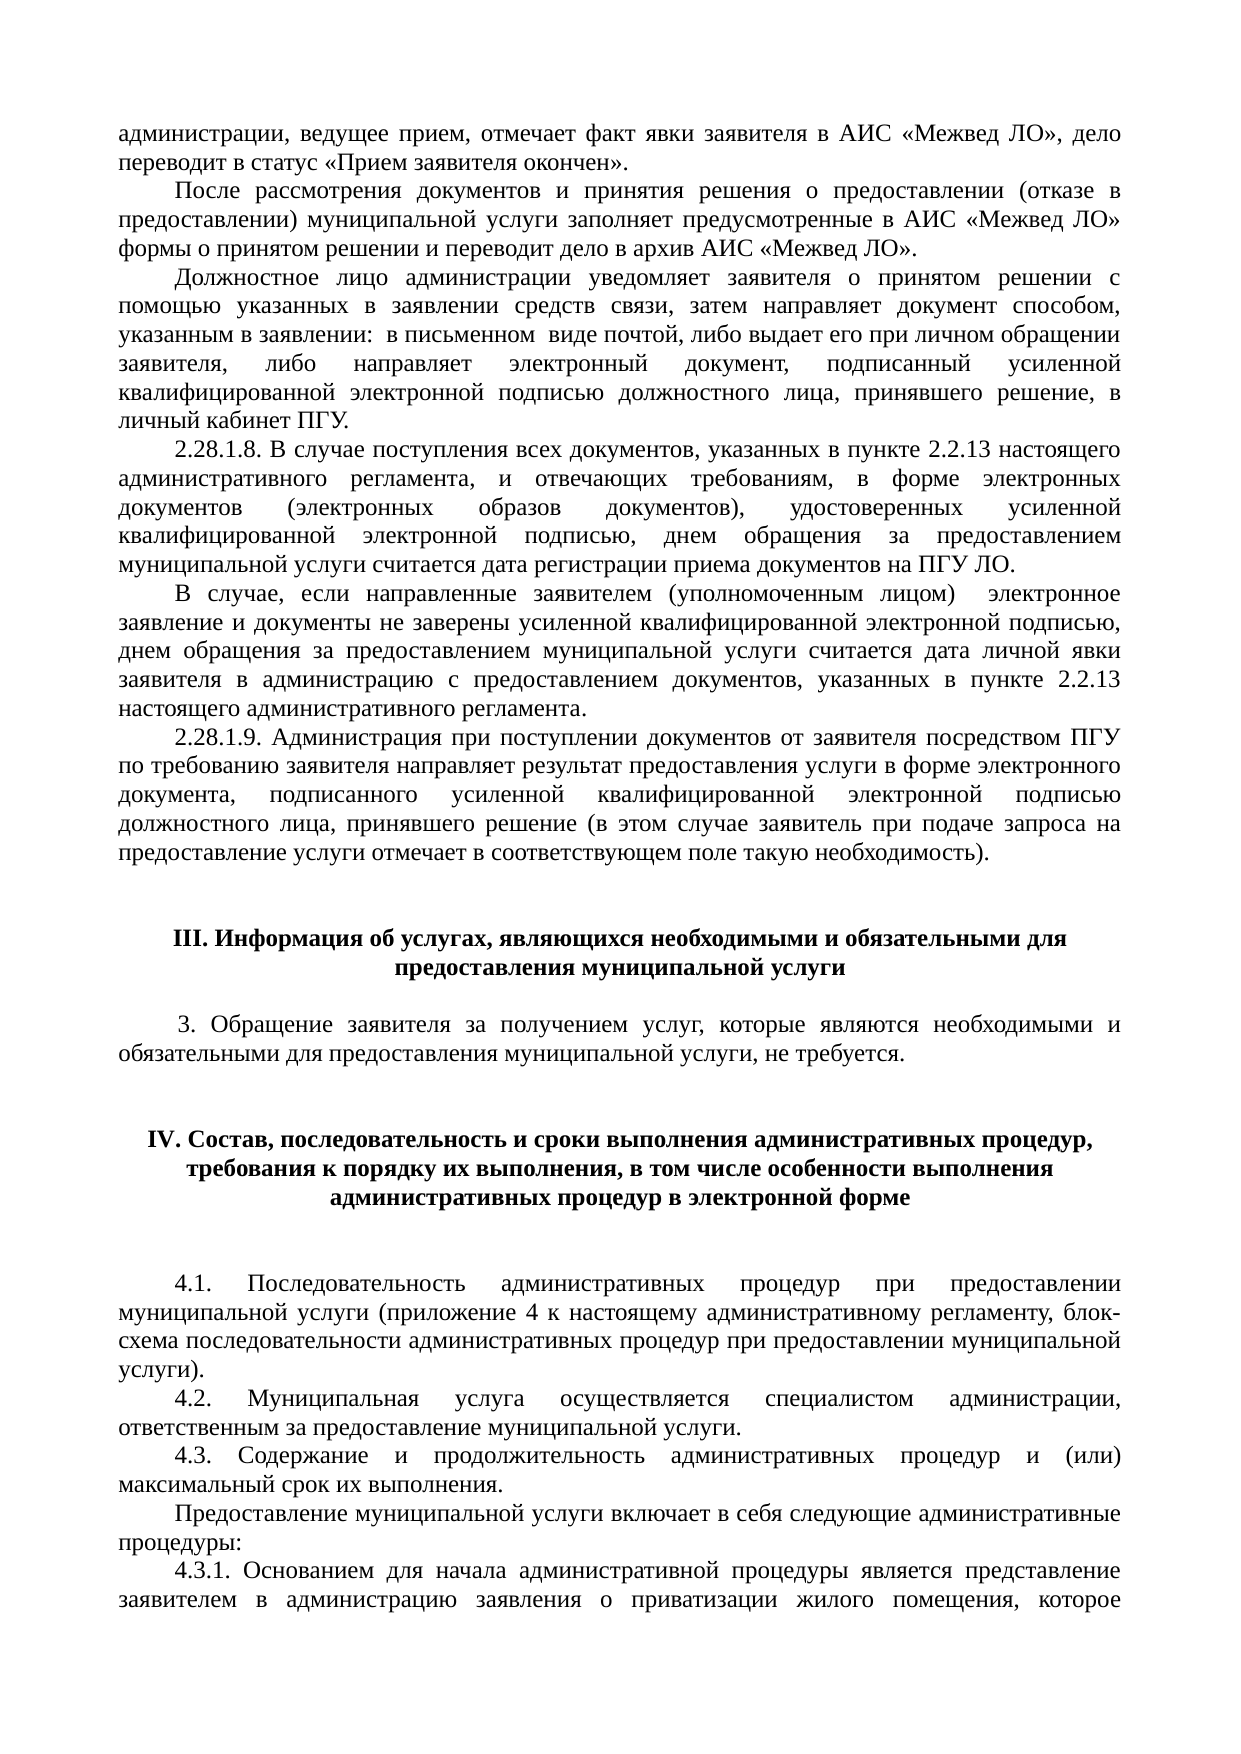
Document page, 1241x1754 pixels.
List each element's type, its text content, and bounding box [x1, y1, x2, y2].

text 4.3.1. Основанием для начала административной процедуры является представление заявителем в администрацию заявления о приватизации жилого помещения, которое [118, 1556, 1122, 1613]
text Предоставление муниципальной услуги включает в себя следующие административные процедуры: [118, 1498, 1122, 1556]
text 4.2. Муниципальная услуга осуществляется специалистом администрации, ответственным за предоставление муниципальной услуги. [118, 1383, 1122, 1441]
text 3. Обращение заявителя за получением услуг, которые являются необходимыми и обязательными для предоставления муниципальной услуги, не требуется. [118, 1009, 1122, 1067]
text администрации, ведущее прием, отмечает факт явки заявителя в АИС «Межвед ЛО», дело переводит в статус «Прием заявителя окончен». [118, 118, 1122, 176]
text Должностное лицо администрации уведомляет заявителя о принятом решении с помощью указанных в заявлении средств связи, затем направляет документ способом, указанным в заявлении: в письменном виде почтой, либо выдает его при личном обращении заявителя, либо направляет электронный документ, подписанный усиленной квалифицированной электронной подписью должностного лица, принявшего решение, в личный кабинет ПГУ. [118, 262, 1122, 434]
text 2.28.1.8. В случае поступления всех документов, указанных в пункте 2.2.13 настоящего административного регламента, и отвечающих требованиям, в форме электронных документов (электронных образов документов), удостоверенных усиленной квалифицированной электронной подписью, днем обращения за предоставлением муниципальной услуги считается дата регистрации приема документов на ПГУ ЛО. [118, 434, 1122, 578]
text IV. Состав, последовательность и сроки выполнения административных процедур, требования к порядку их выполнения, в том числе особенности выполнения административных процедур в электронной форме [118, 1124, 1122, 1211]
text В случае, если направленные заявителем (уполномоченным лицом) электронное заявление и документы не заверены усиленной квалифицированной электронной подписью, днем обращения за предоставлением муниципальной услуги считается дата личной явки заявителя в администрацию с предоставлением документов, указанных в пункте 2.2.13 настоящего административного регламента. [118, 578, 1122, 722]
text 4.1. Последовательность административных процедур при предоставлении муниципальной услуги (приложение 4 к настоящему административному регламенту, блок-схема последовательности административных процедур при предоставлении муниципальной услуги). [118, 1268, 1122, 1383]
text 2.28.1.9. Администрация при поступлении документов от заявителя посредством ПГУ по требованию заявителя направляет результат предоставления услуги в форме электронного документа, подписанного усиленной квалифицированной электронной подписью должностного лица, принявшего решение (в этом случае заявитель при подаче запроса на предоставление услуги отмечает в соответствующем поле такую необходимость). [118, 722, 1122, 866]
text После рассмотрения документов и принятия решения о предоставлении (отказе в предоставлении) муниципальной услуги заполняет предусмотренные в АИС «Межвед ЛО» формы о принятом решении и переводит дело в архив АИС «Межвед ЛО». [118, 176, 1122, 262]
text III. Информация об услугах, являющихся необходимыми и обязательными для предоставления муниципальной услуги [118, 923, 1122, 981]
text 4.3. Содержание и продолжительность административных процедур и (или) максимальный срок их выполнения. [118, 1441, 1122, 1498]
